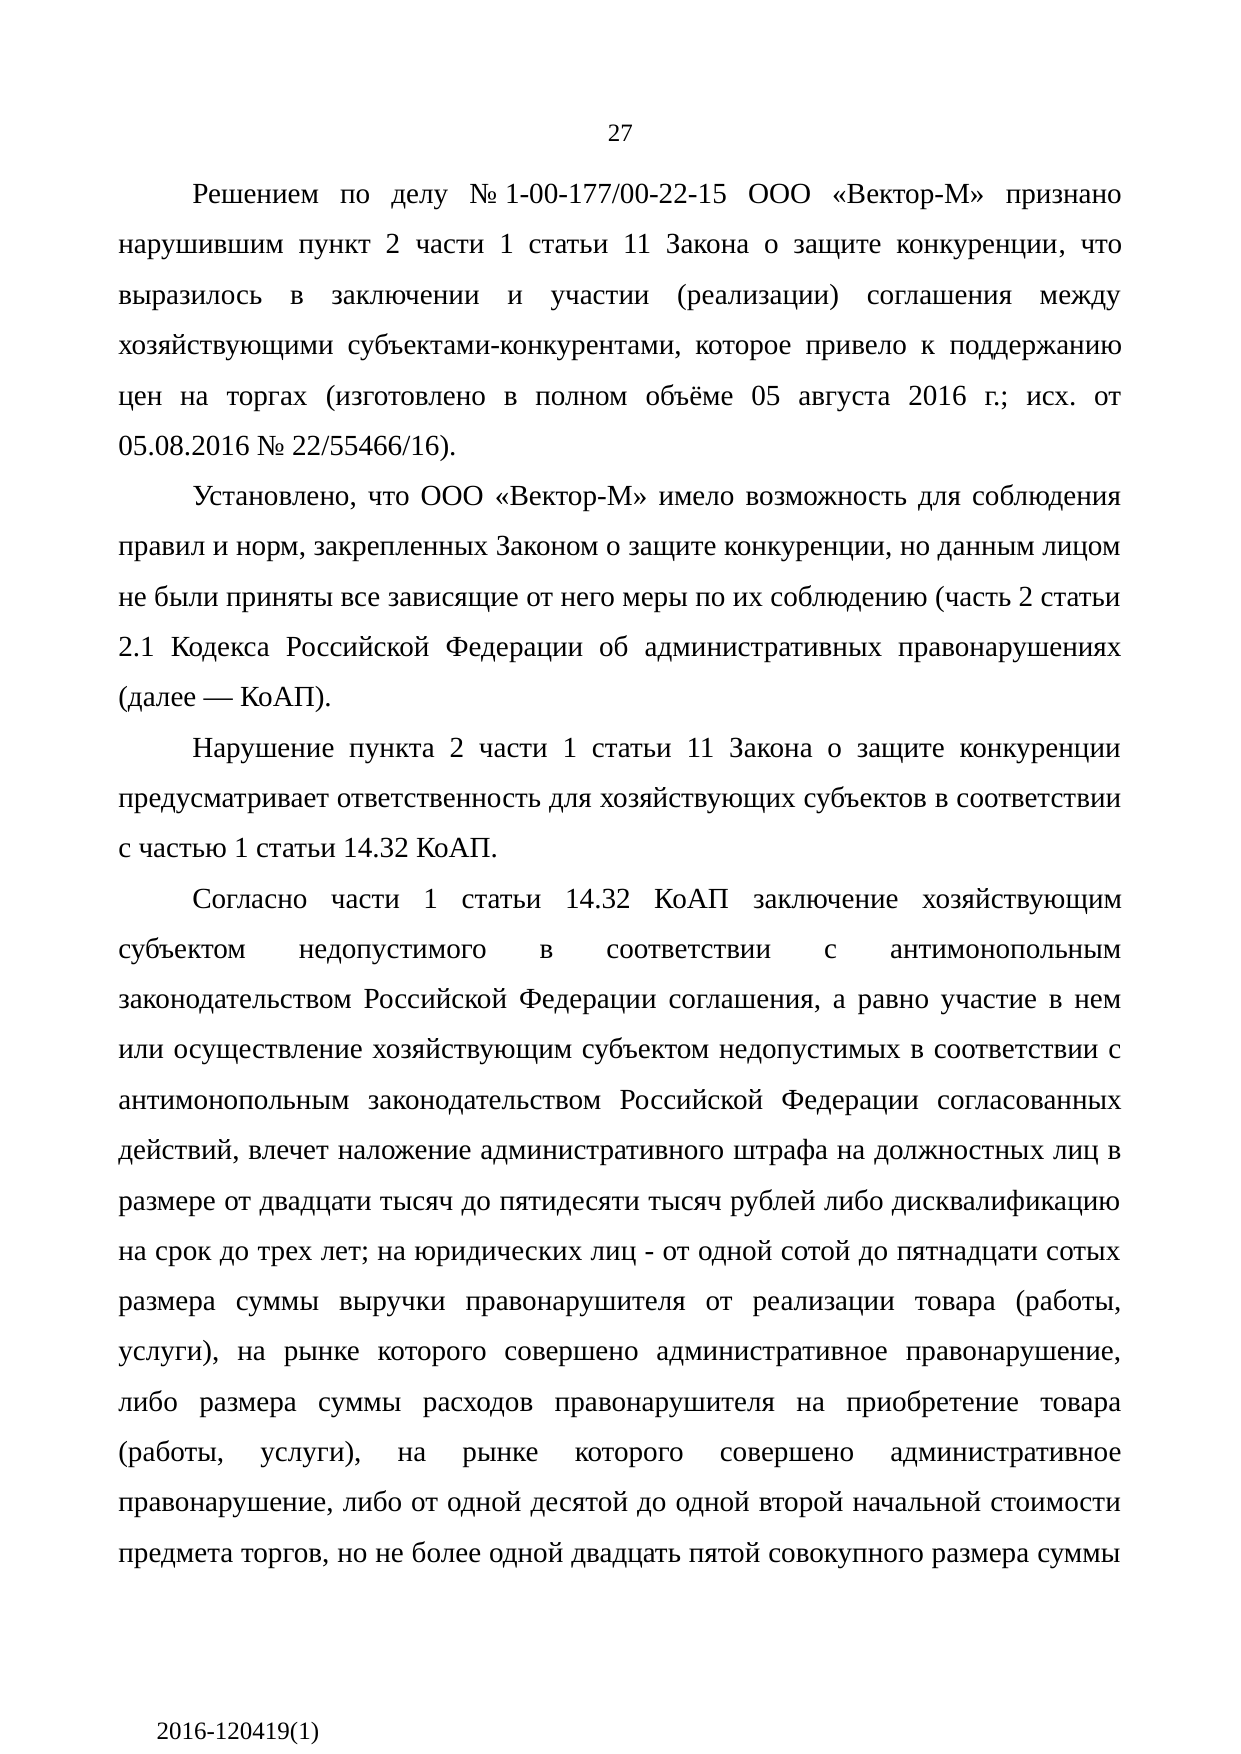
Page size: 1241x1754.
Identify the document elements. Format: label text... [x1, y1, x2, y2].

text Нарушение пункта 2 части 1 статьи 11 Закона о защите конкуренции предусматривает ответственность для хозяйствующих субъектов в соответствии с частью 1 статьи 14.32 КоАП. [118, 730, 1122, 864]
text Установлено, что ООО «Вектор-М» имело возможность для соблюдения правил и норм, закрепленных Законом о защите конкуренции, но данным лицом не были приняты все зависящие от него меры по их соблюдению (часть 2 статьи 2.1 Кодекса Российской Федерации об административных правонарушениях (далее — КоАП). [118, 478, 1122, 713]
text Решением по делу № 1-00-177/00-22-15 ООО «Вектор-М» признано нарушившим пункт 2 части 1 статьи 11 Закона о защите конкуренции, что выразилось в заключении и участии (реализации) соглашения между хозяйствующими субъектами-конкурентами, которое привело к поддержанию цен на торгах (изготовлено в полном объёме 05 августа 2016 г.; исх. от 05.08.2016 № 22/55466/16). [118, 176, 1122, 461]
text Согласно части 1 статьи 14.32 КоАП заключение хозяйствующим субъектом недопустимого в соответствии с антимонопольным законодательством Российской Федерации соглашения, а равно участие в нем или осуществление хозяйствующим субъектом недопустимых в соответствии с антимонопольным законодательством Российской Федерации согласованных действий, влечет наложение административного штрафа на должностных лиц в размере от двадцати тысяч до пятидесяти тысяч рублей либо дисквалификацию на срок до трех лет; на юридических лиц - от одной сотой до пятнадцати сотых размера суммы выручки правонарушителя от реализации товара (работы, услуги), на рынке которого совершено административное правонарушение, либо размера суммы расходов правонарушителя на приобретение товара (работы, услуги), на рынке которого совершено административное правонарушение, либо от одной десятой до одной второй начальной стоимости предмета торгов, но не более одной двадцать пятой совокупного размера суммы [118, 881, 1122, 1568]
